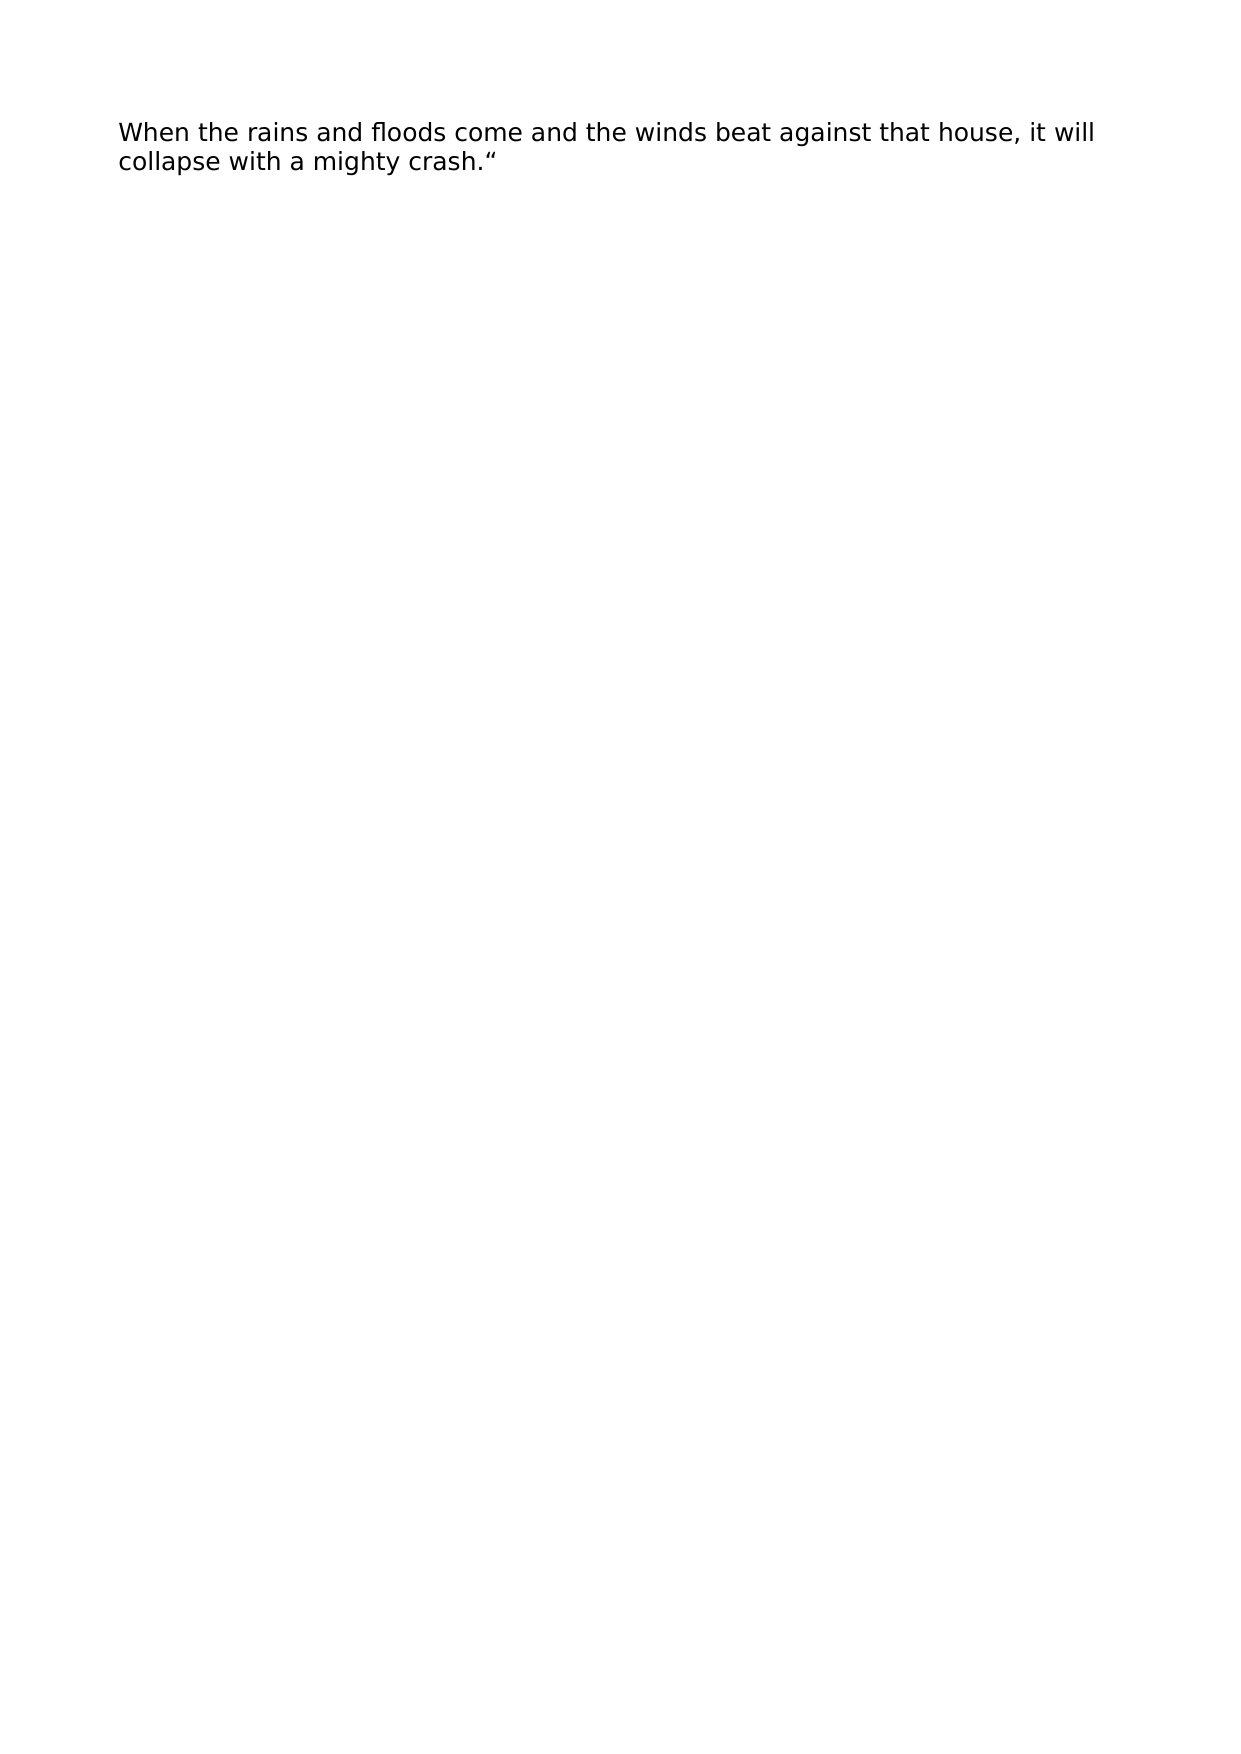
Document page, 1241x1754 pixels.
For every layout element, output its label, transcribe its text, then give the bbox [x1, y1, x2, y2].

text When the rains and floods come and the winds beat against that house, it will collapse with a mighty crash.“ [118, 118, 1122, 176]
